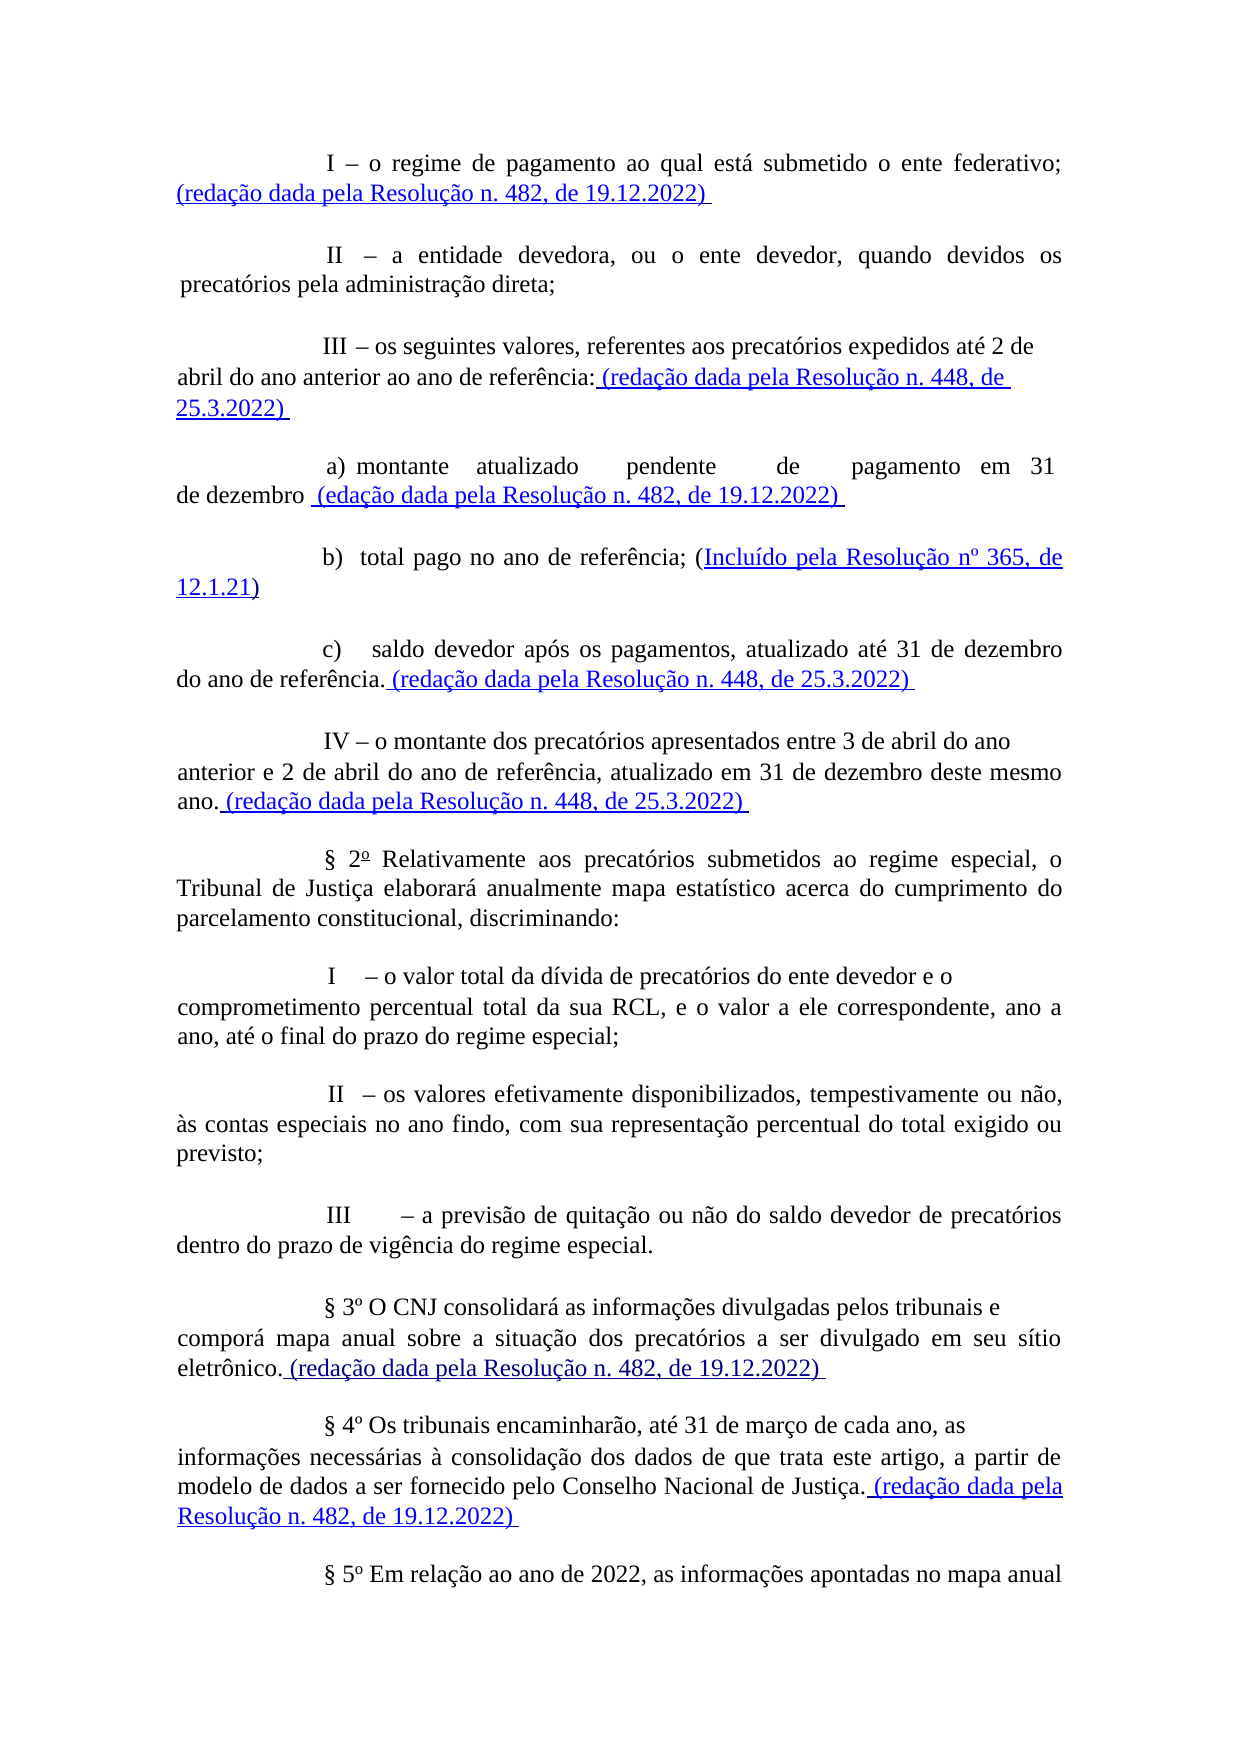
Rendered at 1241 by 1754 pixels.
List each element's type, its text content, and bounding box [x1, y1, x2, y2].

text § 5o Em relação ao ano de 2022, as informações apontadas no mapa anual [323, 1559, 1063, 1587]
text § 4º Os tribunais encaminharão, até 31 de março de cada ano, as [323, 1411, 1063, 1439]
list – os seguintes valores, referentes aos precatórios expedidos até 2 de [322, 331, 1063, 360]
text IV – o montante dos precatórios apresentados entre 3 de abril do ano [323, 726, 1063, 754]
text 25.3.2022) [176, 393, 1063, 422]
text informações necessárias à consolidação dos dados de que trata este artigo, a partir de modelo de dados a ser fornecido pelo Conselho Nacional de Justiça. (redação dada pela Resolução n. 482, de 19.12.2022) [177, 1442, 1063, 1529]
list – o regime de pagamento ao qual está submetido o ente federativo; (redação dada pela Resolução n. 482, de 19.12.2022) [176, 148, 1063, 206]
text anterior e 2 de abril do ano de referência, atualizado em 31 de dezembro deste mesmo ano. (redação dada pela Resolução n. 448, de 25.3.2022) [177, 757, 1063, 815]
text comprometimento percentual total da sua RCL, e o valor a ele correspondente, ano a ano, até o final do prazo do regime especial; [177, 992, 1063, 1050]
text abril do ano anterior ao ano de referência: (redação dada pela Resolução n. 448, de [177, 362, 1063, 391]
text § 2o Relativamente aos precatórios submetidos ao regime especial, o Tribunal de Justiça elaborará anualmente mapa estatístico acerca do cumprimento do parcelamento constitucional, discriminando: [176, 844, 1063, 932]
list – a previsão de quitação ou não do saldo devedor de precatórios dentro do prazo de vigência do regime especial. [176, 1201, 1063, 1259]
list – o valor total da dívida de precatórios do ente devedor e o [176, 961, 1063, 989]
list saldo devedor após os pagamentos, atualizado até 31 de dezembro do ano de referência. (redação dada pela Resolução n. 448, de 25.3.2022) [176, 634, 1063, 692]
list total pago no ano de referência; (Incluído pela Resolução nº 365, de 12.1.21) [176, 542, 1063, 601]
list – os valores efetivamente disponibilizados, tempestivamente ou não, às contas especiais no ano findo, com sua representação percentual do total exigido ou previsto; [176, 1079, 1063, 1167]
list montante atualizado pendente de pagamento em 31 de dezembro (edação dada pela Resolução n. 482, de 19.12.2022) [176, 451, 1055, 509]
text comporá mapa anual sobre a situação dos precatórios a ser divulgado em seu sítio eletrônico. (redação dada pela Resolução n. 482, de 19.12.2022) [177, 1323, 1063, 1382]
list – a entidade devedora, ou o ente devedor, quando devidos os precatórios pela administração direta; [180, 240, 1063, 298]
text § 3º O CNJ consolidará as informações divulgadas pelos tribunais e [323, 1292, 1063, 1321]
